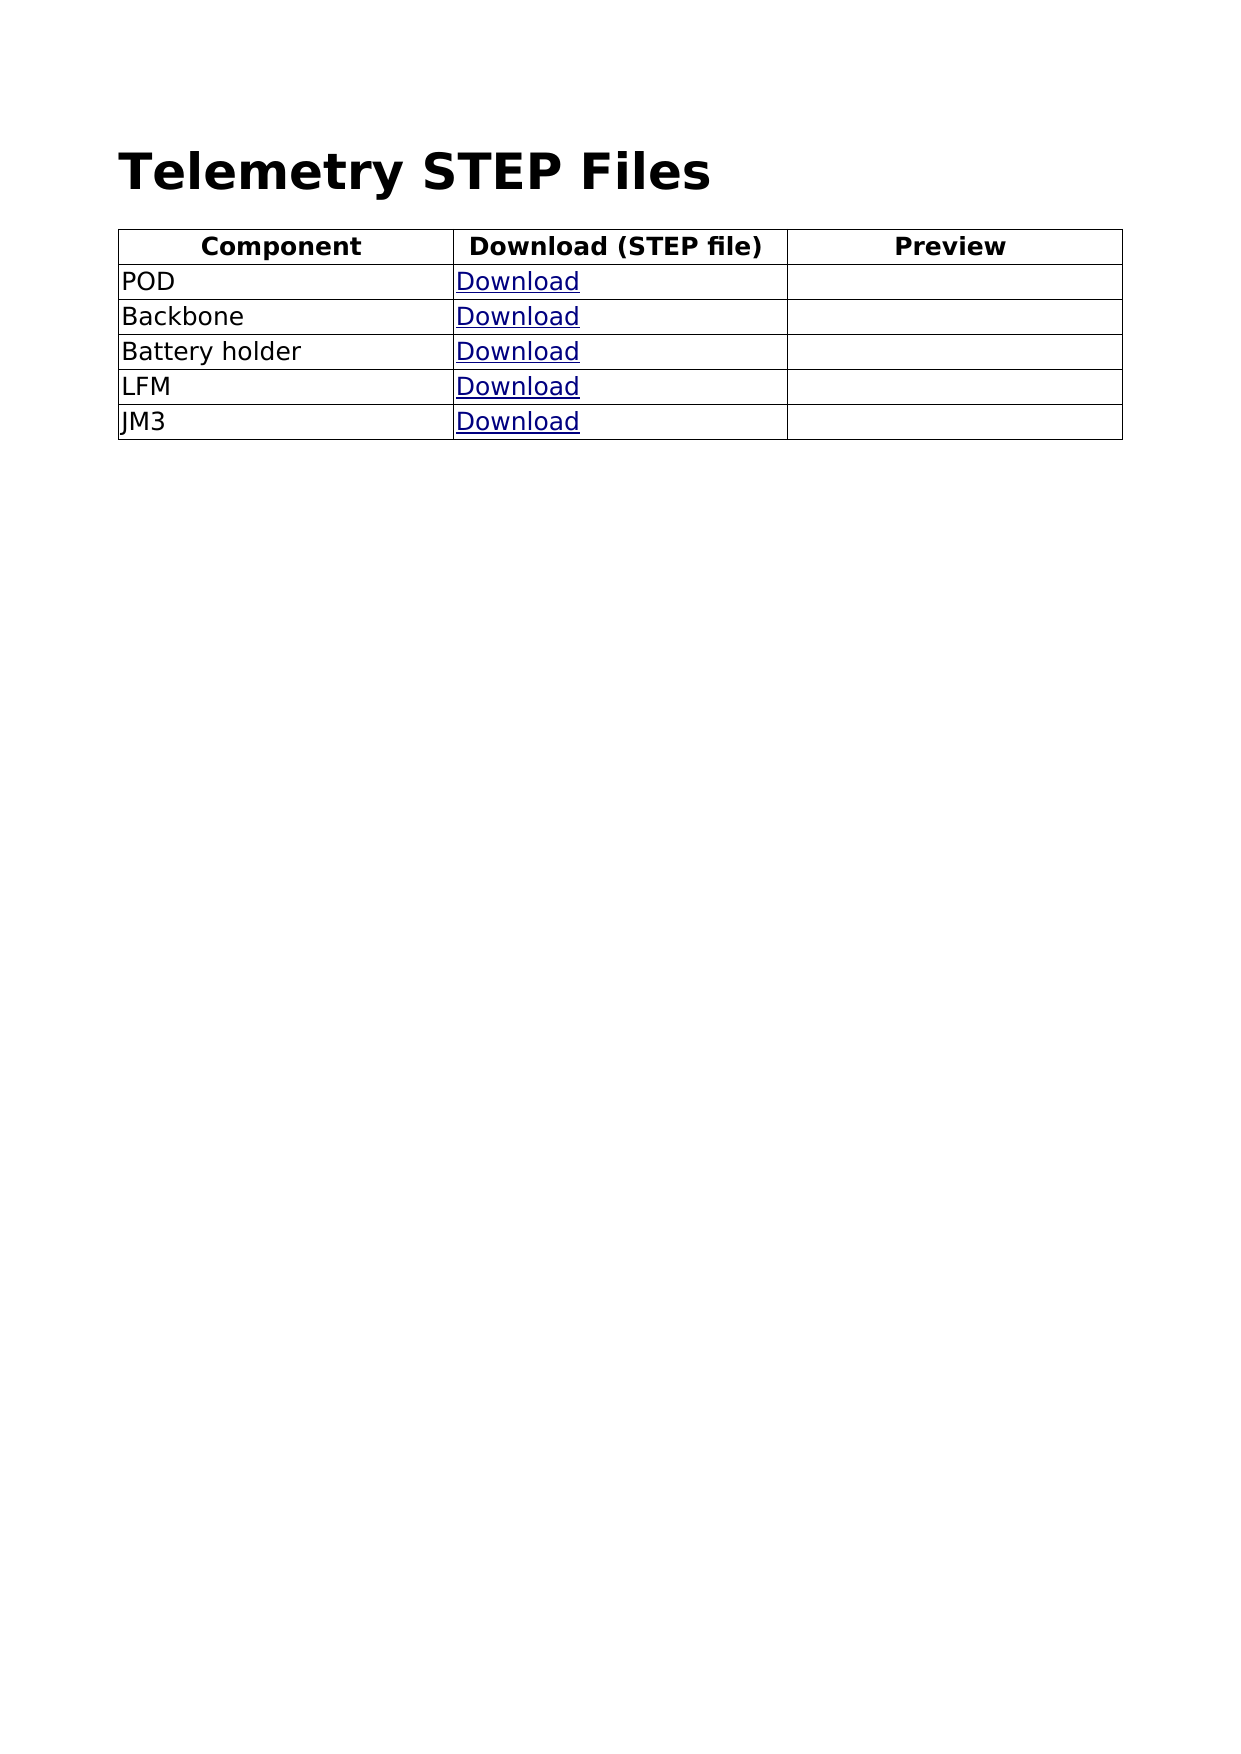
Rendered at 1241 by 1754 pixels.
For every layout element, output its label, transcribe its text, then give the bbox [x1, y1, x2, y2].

subtitle Telemetry STEP Files [118, 143, 1122, 201]
table_cell Download [454, 370, 787, 404]
table_cell JM3 [119, 405, 453, 439]
table_cell Battery holder [119, 335, 453, 369]
table_cell [788, 335, 1122, 369]
table_header Preview [788, 230, 1122, 264]
table_cell Download [454, 265, 787, 299]
table_cell Backbone [119, 300, 453, 334]
table_cell POD [119, 265, 453, 299]
table_cell [788, 300, 1122, 334]
table_cell [788, 405, 1122, 439]
table_cell [788, 265, 1122, 299]
table_cell [788, 370, 1122, 404]
table_cell LFM [119, 370, 453, 404]
table_header Download (STEP file) [454, 230, 787, 264]
table_cell Download [454, 300, 787, 334]
table_cell Download [454, 405, 787, 439]
table_header Component [119, 230, 453, 264]
table_cell Download [454, 335, 787, 369]
